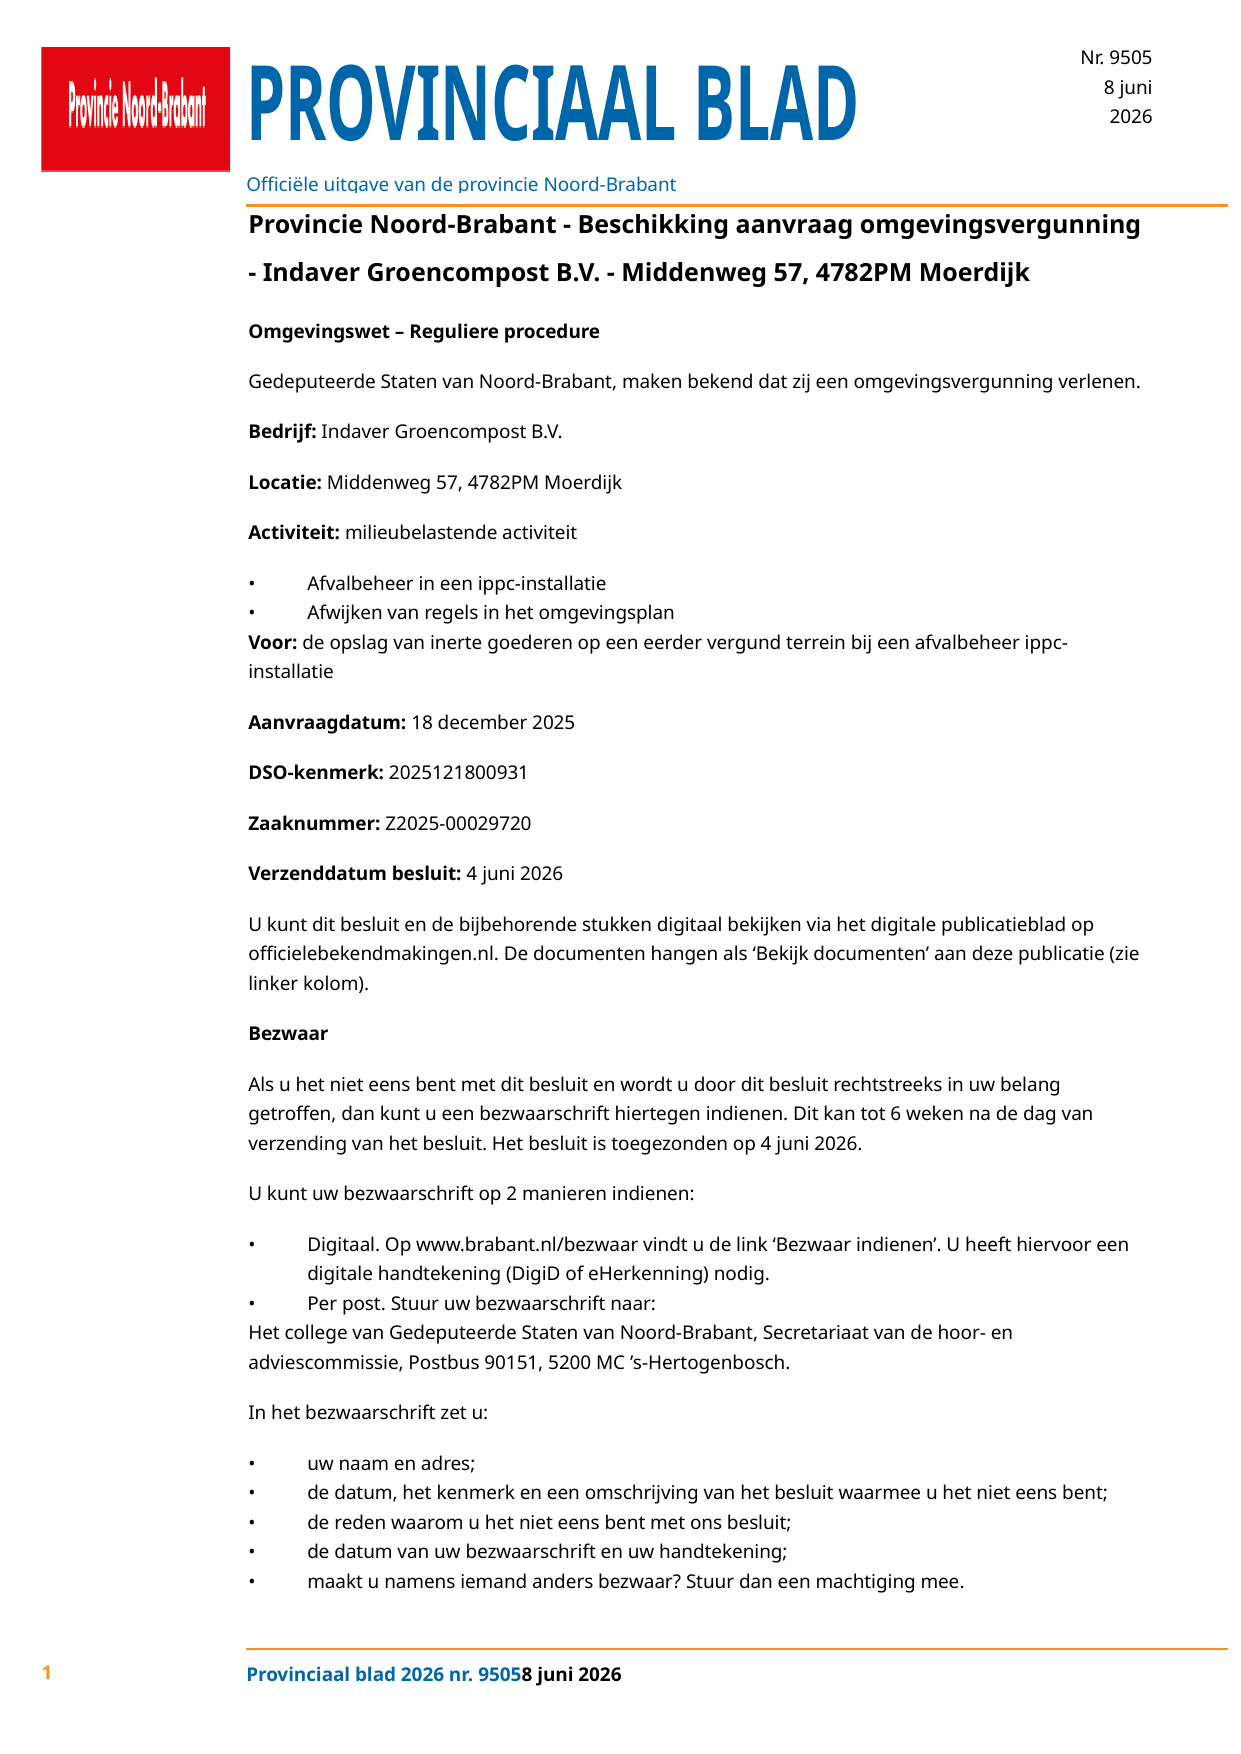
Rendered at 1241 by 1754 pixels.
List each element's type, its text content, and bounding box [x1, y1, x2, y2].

text DSO-kenmerk: 2025121800931 [248, 759, 1152, 785]
text Aanvraagdatum: 18 december 2025 [248, 709, 1152, 735]
list de reden waarom u het niet eens bent met ons besluit; [248, 1509, 1152, 1535]
text U kunt uw bezwaarschrift op 2 manieren indienen: [248, 1180, 1152, 1206]
text Locatie: Middenweg 57, 4782PM Moerdijk [248, 469, 1152, 495]
text Zaaknummer: Z2025-00029720 [248, 810, 1152, 836]
text Activiteit: milieubelastende activiteit [248, 519, 1152, 545]
list Digitaal. Op www.brabant.nl/bezwaar vindt u de link ‘Bezwaar indienen’. U heeft hiervoor een digitale handtekening (DigiD of eHerkenning) nodig. [248, 1231, 1152, 1286]
list maakt u namens iemand anders bezwaar? Stuur dan een machtiging mee. [248, 1568, 1152, 1594]
text Bedrijf: Indaver Groencompost B.V. [248, 419, 1152, 444]
text Het college van Gedeputeerde Staten van Noord-Brabant, Secretariaat van de hoor- en adviescommissie, Postbus 90151, 5200 MC ’s‑Hertogenbosch. [248, 1319, 1152, 1375]
text In het bezwaarschrift zet u: [248, 1399, 1152, 1425]
text U kunt dit besluit en de bijbehorende stukken digitaal bekijken via het digitale publicatieblad op officielebekendmakingen.nl. De documenten hangen als ‘Bekijk documenten’ aan deze publicatie (zie linker kolom). [248, 911, 1152, 996]
text Gedeputeerde Staten van Noord-Brabant, maken bekend dat zij een omgevingsvergunning verlenen. [248, 368, 1152, 394]
text Verzenddatum besluit: 4 juni 2026 [248, 860, 1152, 886]
list de datum, het kenmerk en een omschrijving van het besluit waarmee u het niet eens bent; [248, 1479, 1152, 1505]
list de datum van uw bezwaarschrift en uw handtekening; [248, 1539, 1152, 1564]
text Als u het niet eens bent met dit besluit en wordt u door dit besluit rechtstreeks in uw belang getroffen, dan kunt u een bezwaarschrift hiertegen indienen. Dit kan tot 6 weken na de dag van verzending van het besluit. Het besluit is toegezonden op 4 juni 2026. [248, 1071, 1152, 1156]
list Per post. Stuur uw bezwaarschrift naar: [248, 1290, 1152, 1316]
list Afvalbeheer in een ippc-installatie [248, 570, 1152, 596]
list Afwijken van regels in het omgevingsplan [248, 599, 1152, 625]
text Provincie Noord-Brabant - Beschikking aanvraag omgevingsvergunning - Indaver Groencompost B.V. - Middenweg 57, 4782PM Moerdijk [248, 207, 1152, 288]
text Voor: de opslag van inerte goederen op een eerder vergund terrein bij een afvalbeheer ippc-installatie [248, 629, 1152, 684]
text Bezwaar [248, 1020, 1152, 1046]
text Omgevingswet – Reguliere procedure [248, 318, 1152, 344]
list uw naam en adres; [248, 1450, 1152, 1476]
picture [41, 47, 231, 172]
